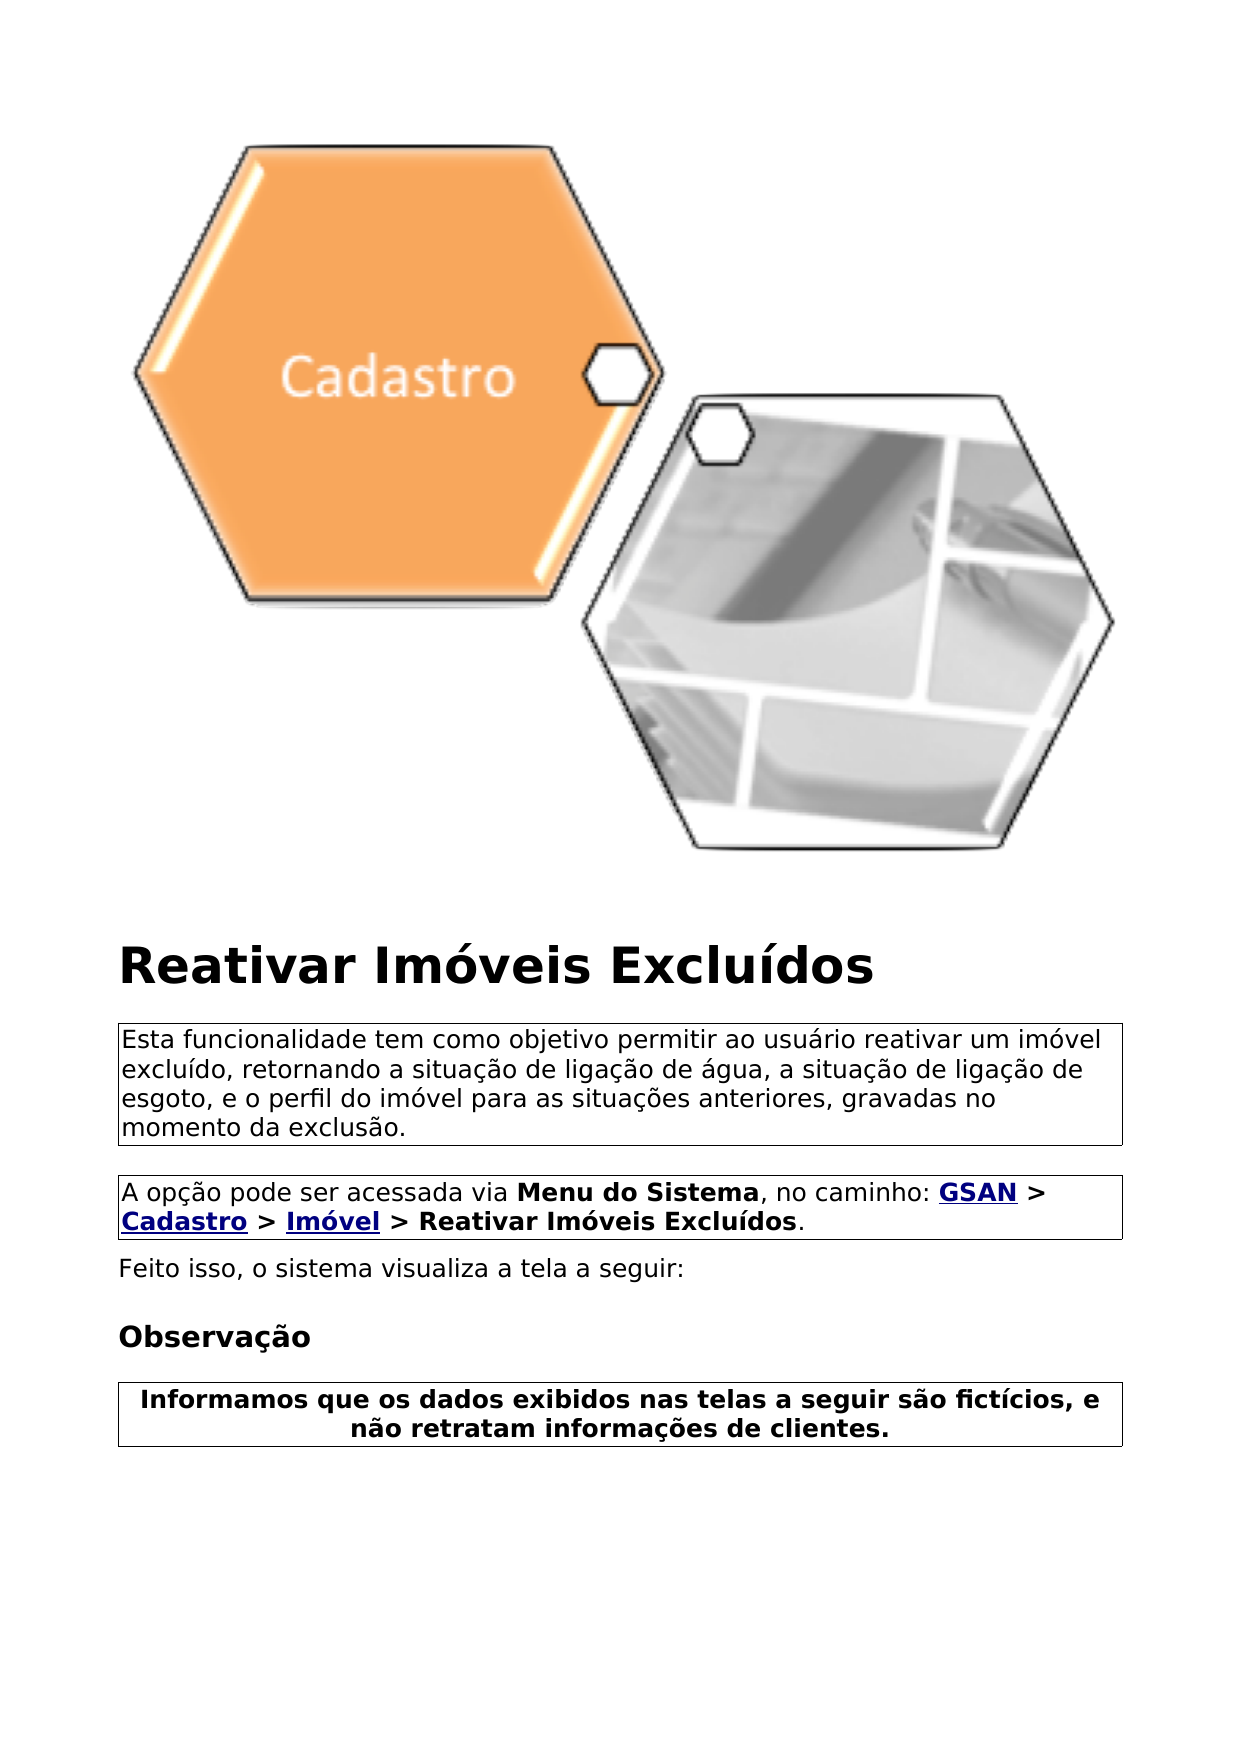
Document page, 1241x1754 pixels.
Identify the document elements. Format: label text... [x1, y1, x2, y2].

subtitle Observação [118, 1321, 1122, 1355]
picture [118, 118, 1123, 871]
text Feito isso, o sistema visualiza a tela a seguir: [118, 1254, 1122, 1283]
table_header Informamos que os dados exibidos nas telas a seguir são fictícios, e não retratam informações de clientes. [119, 1383, 1122, 1446]
table_header Esta funcionalidade tem como objetivo permitir ao usuário reativar um imóvel excluído, retornando a situação de ligação de água, a situação de ligação de esgoto, e o perfil do imóvel para as situações anteriores, gravadas no momento da exclusão. [119, 1024, 1122, 1145]
table_header A opção pode ser acessada via Menu do Sistema, no caminho: GSAN > Cadastro > Imóvel > Reativar Imóveis Excluídos. [119, 1176, 1122, 1239]
subtitle Reativar Imóveis Excluídos [118, 937, 1122, 995]
